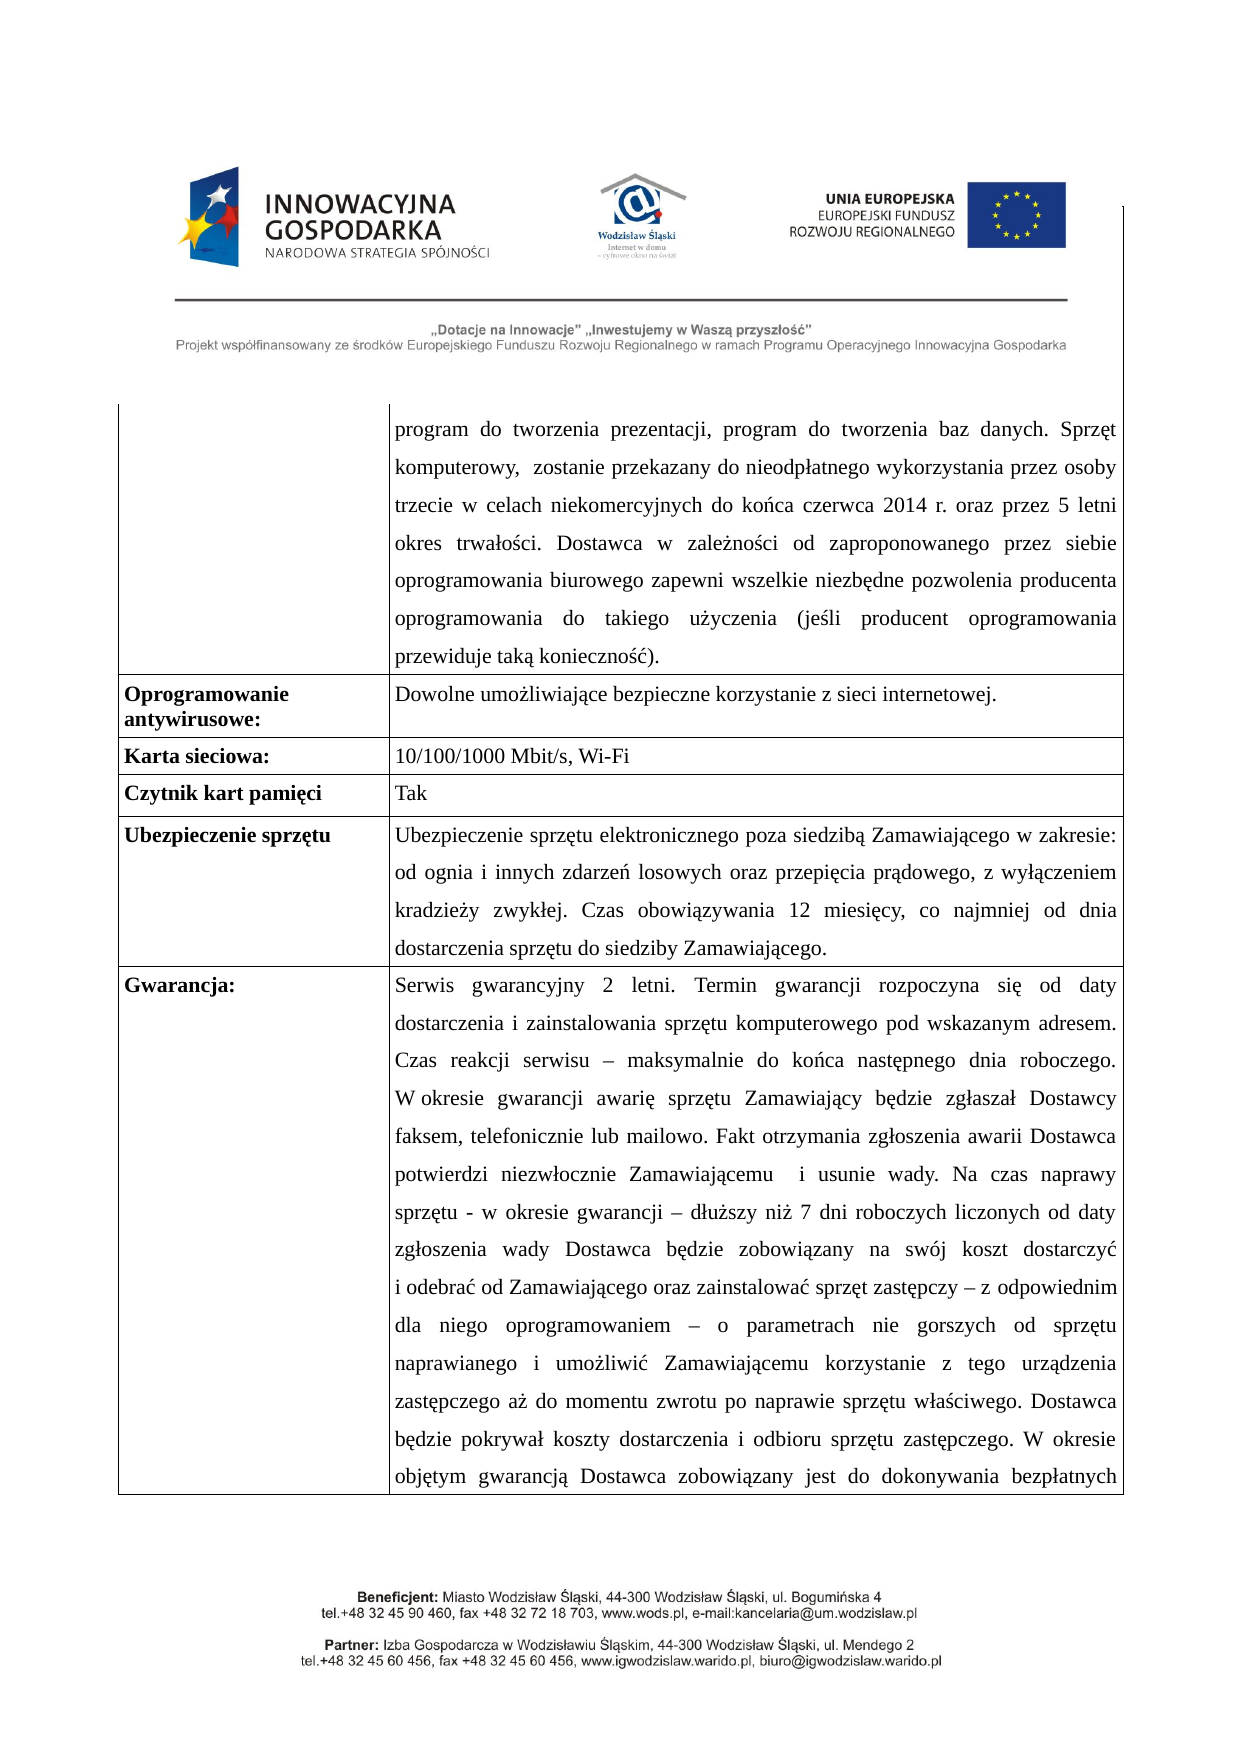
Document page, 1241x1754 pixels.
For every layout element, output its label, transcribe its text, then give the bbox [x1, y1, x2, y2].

table_cell Tak [390, 775, 1123, 816]
table_cell 10/100/1000 Mbit/s, Wi-Fi [390, 738, 1123, 774]
table_cell Czytnik kart pamięci [119, 775, 389, 816]
table_cell Serwis gwarancyjny 2 letni. Termin gwarancji rozpoczyna się od daty dostarczenia i zainstalowania sprzętu komputerowego pod wskazanym adresem. Czas reakcji serwisu – maksymalnie do końca następnego dnia roboczego. W okresie gwarancji awarię sprzętu Zamawiający będzie zgłaszał Dostawcy faksem, telefonicznie lub mailowo. Fakt otrzymania zgłoszenia awarii Dostawca potwierdzi niezwłocznie Zamawiającemu i usunie wady. Na czas naprawy sprzętu - w okresie gwarancji – dłuższy niż 7 dni roboczych liczonych od daty zgłoszenia wady Dostawca będzie zobowiązany na swój koszt dostarczyć i odebrać od Zamawiającego oraz zainstalować sprzęt zastępczy – z odpowiednim dla niego oprogramowaniem – o parametrach nie gorszych od sprzętu naprawianego i umożliwić Zamawiającemu korzystanie z tego urządzenia zastępczego aż do momentu zwrotu po naprawie sprzętu właściwego. Dostawca będzie pokrywał koszty dostarczenia i odbioru sprzętu zastępczego. W okresie objętym gwarancją Dostawca zobowiązany jest do dokonywania bezpłatnych [390, 967, 1123, 1494]
table_cell Oprogramowanie antywirusowe: [119, 675, 389, 737]
table_cell [119, 404, 389, 674]
table_cell Dowolne umożliwiające bezpieczne korzystanie z sieci internetowej. [390, 675, 1123, 737]
table_cell Ubezpieczenie sprzętu [119, 817, 389, 966]
table_cell Karta sieciowa: [119, 738, 389, 774]
table_cell Gwarancja: [119, 967, 389, 1494]
table_cell Ubezpieczenie sprzętu elektronicznego poza siedzibą Zamawiającego w zakresie: od ognia i innych zdarzeń losowych oraz przepięcia prądowego, z wyłączeniem kradzieży zwykłej. Czas obowiązywania 12 miesięcy, co najmniej od dnia dostarczenia sprzętu do siedziby Zamawiającego. [390, 817, 1123, 966]
table_cell program do tworzenia prezentacji, program do tworzenia baz danych. Sprzęt komputerowy, zostanie przekazany do nieodpłatnego wykorzystania przez osoby trzecie w celach niekomercyjnych do końca czerwca 2014 r. oraz przez 5 letni okres trwałości. Dostawca w zależności od zaproponowanego przez siebie oprogramowania biurowego zapewni wszelkie niezbędne pozwolenia producenta oprogramowania do takiego użyczenia (jeśli producent oprogramowania przewiduje taką konieczność). [390, 404, 1123, 674]
picture [118, 118, 1123, 404]
picture [118, 1549, 1123, 1707]
